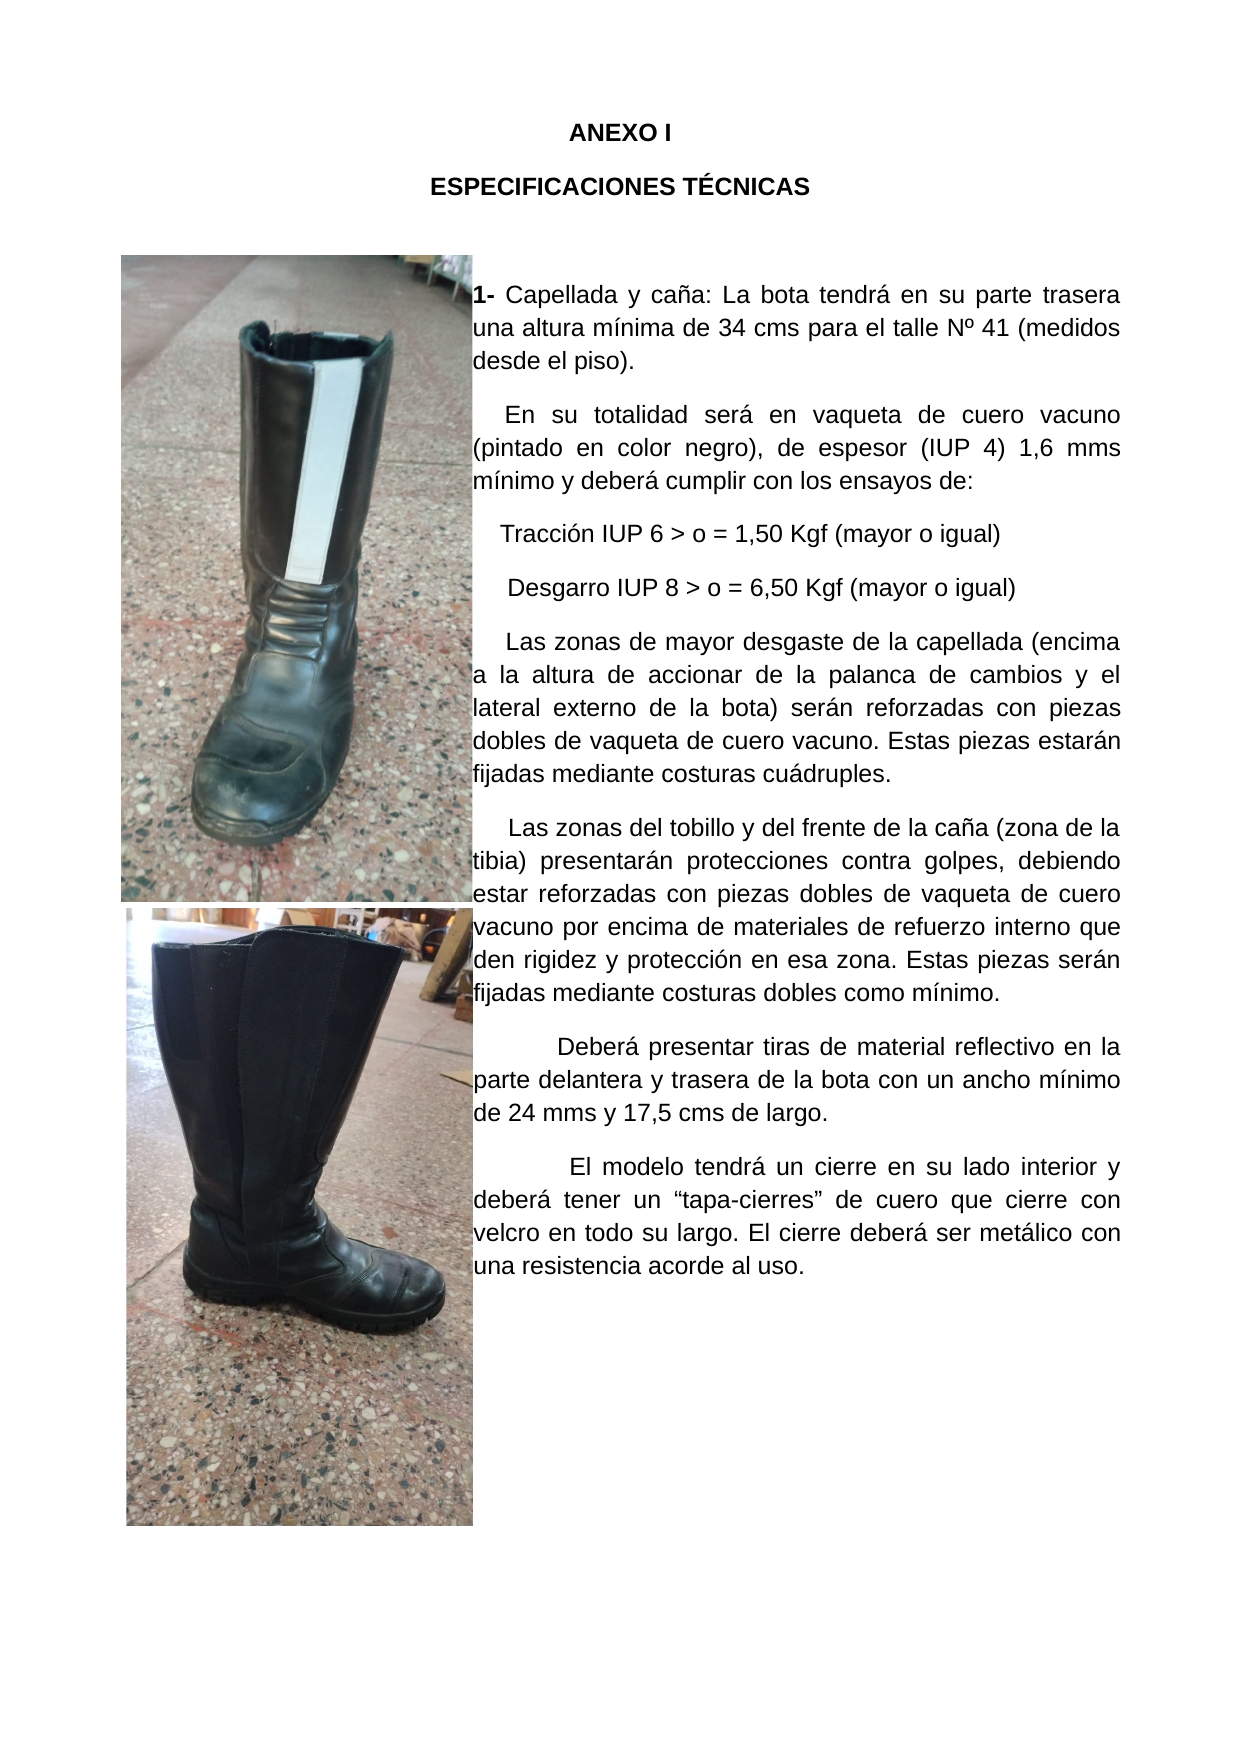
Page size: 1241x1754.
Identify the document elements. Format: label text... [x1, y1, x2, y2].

picture [126, 908, 473, 1526]
text Desgarro IUP 8 > o = 6,50 Kgf (mayor o igual) [473, 573, 1122, 602]
text ANEXO I [118, 118, 1122, 147]
text ESPECIFICACIONES TÉCNICAS [118, 172, 1122, 201]
text 1- Capellada y caña: La bota tendrá en su parte trasera una altura mínima de 34 cms para el talle Nº 41 (medidos desde el piso). [473, 280, 1122, 374]
text El modelo tendrá un cierre en su lado interior y deberá tener un “tapa-cierres” de cuero que cierre con velcro en todo su largo. El cierre deberá ser metálico con una resistencia acorde al uso. [473, 1152, 1122, 1280]
text Deberá presentar tiras de material reflectivo en la parte delantera y trasera de la bota con un ancho mínimo de 24 mms y 17,5 cms de largo. [473, 1032, 1122, 1127]
text Tracción IUP 6 > o = 1,50 Kgf (mayor o igual) [473, 519, 1122, 548]
text Las zonas del tobillo y del frente de la caña (zona de la tibia) presentarán protecciones contra golpes, debiendo estar reforzadas con piezas dobles de vaqueta de cuero vacuno por encima de materiales de refuerzo interno que den rigidez y protección en esa zona. Estas piezas serán fijadas mediante costuras dobles como mínimo. [118, 813, 1122, 1007]
text Las zonas de mayor desgaste de la capellada (encima a la altura de accionar de la palanca de cambios y el lateral externo de la bota) serán reforzadas con piezas dobles de vaqueta de cuero vacuno. Estas piezas estarán fijadas mediante costuras cuádruples. [473, 627, 1122, 788]
picture [121, 255, 473, 902]
text En su totalidad será en vaqueta de cuero vacuno (pintado en color negro), de espesor (IUP 4) 1,6 mms mínimo y deberá cumplir con los ensayos de: [473, 399, 1122, 494]
